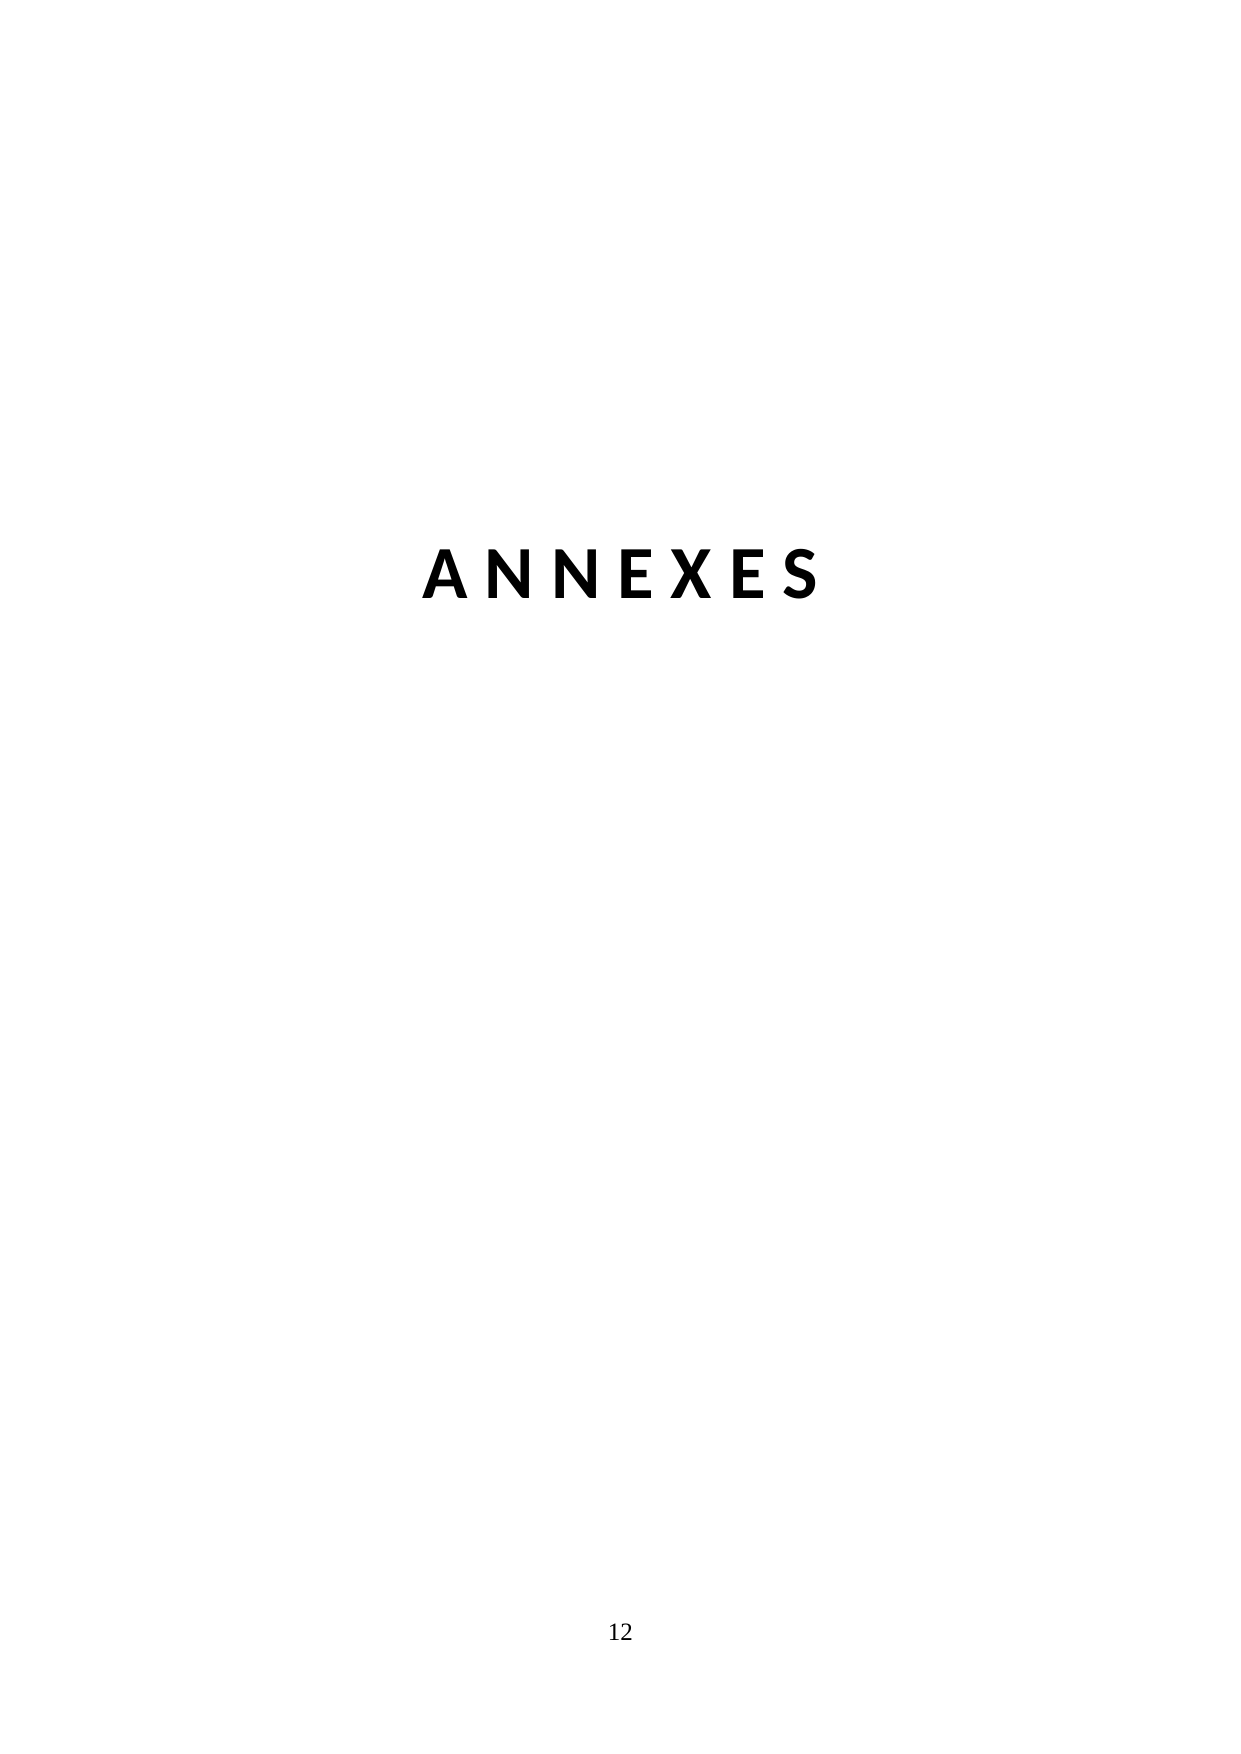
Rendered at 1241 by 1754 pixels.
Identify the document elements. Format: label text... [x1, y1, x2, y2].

text A N N E X E S [118, 526, 1122, 617]
